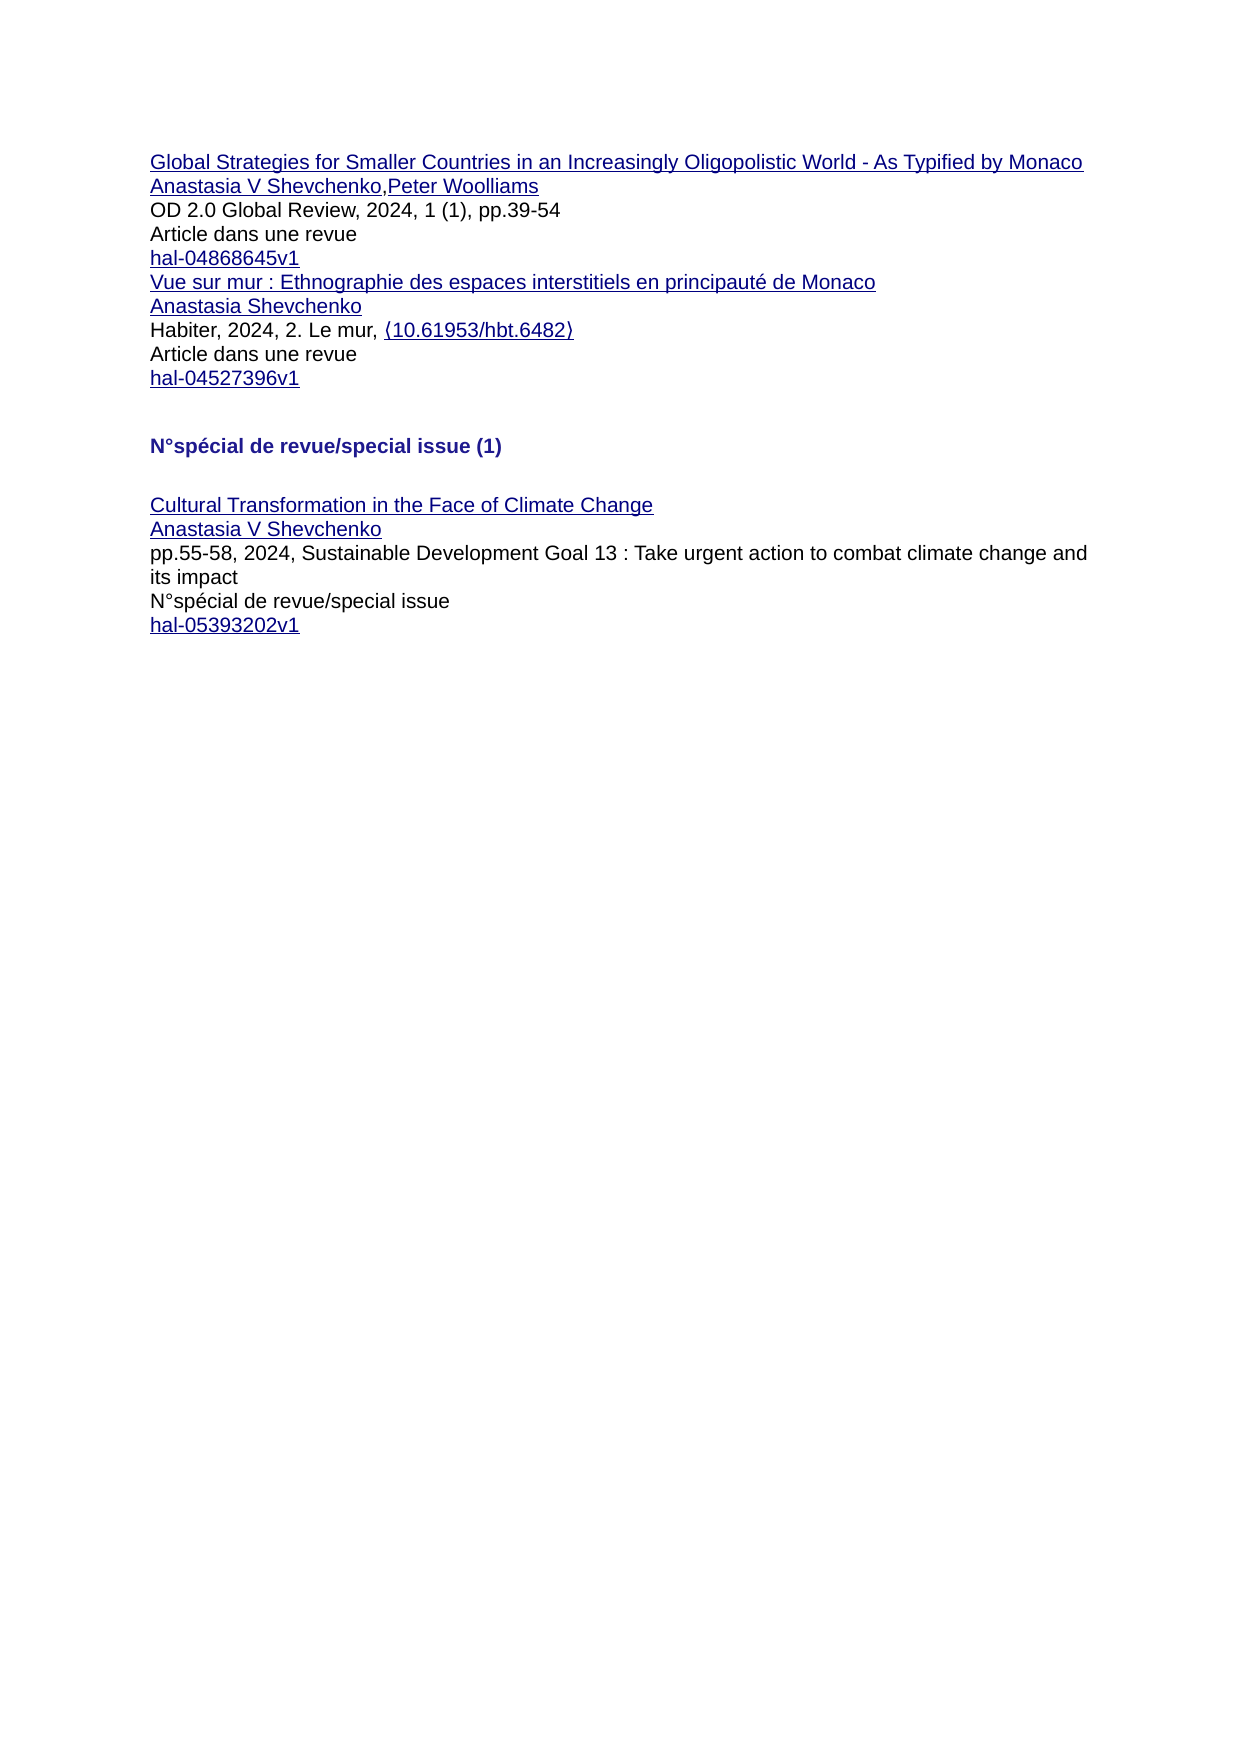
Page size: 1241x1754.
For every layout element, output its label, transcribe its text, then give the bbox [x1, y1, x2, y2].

table_cell Global Strategies for Smaller Countries in an Increasingly Oligopolistic World - As Typified by Monaco Anastasia V Shevchenko,Peter Woolliams OD 2.0 Global Review, 2024, 1 (1), pp.39-54 Article dans une revue hal-04868645v1 [150, 150, 1090, 270]
table_header Cultural Transformation in the Face of Climate Change Anastasia V Shevchenko pp.55-58, 2024, Sustainable Development Goal 13 : Take urgent action to combat climate change and its impact N°spécial de revue/special issue hal-05393202v1 [150, 493, 1090, 636]
subtitle N°spécial de revue/special issue (1) [150, 434, 1090, 458]
table_cell Vue sur mur : Ethnographie des espaces interstitiels en principauté de Monaco Anastasia Shevchenko Habiter, 2024, 2. Le mur, ⟨10.61953/hbt.6482⟩ Article dans une revue hal-04527396v1 [150, 270, 1090, 389]
